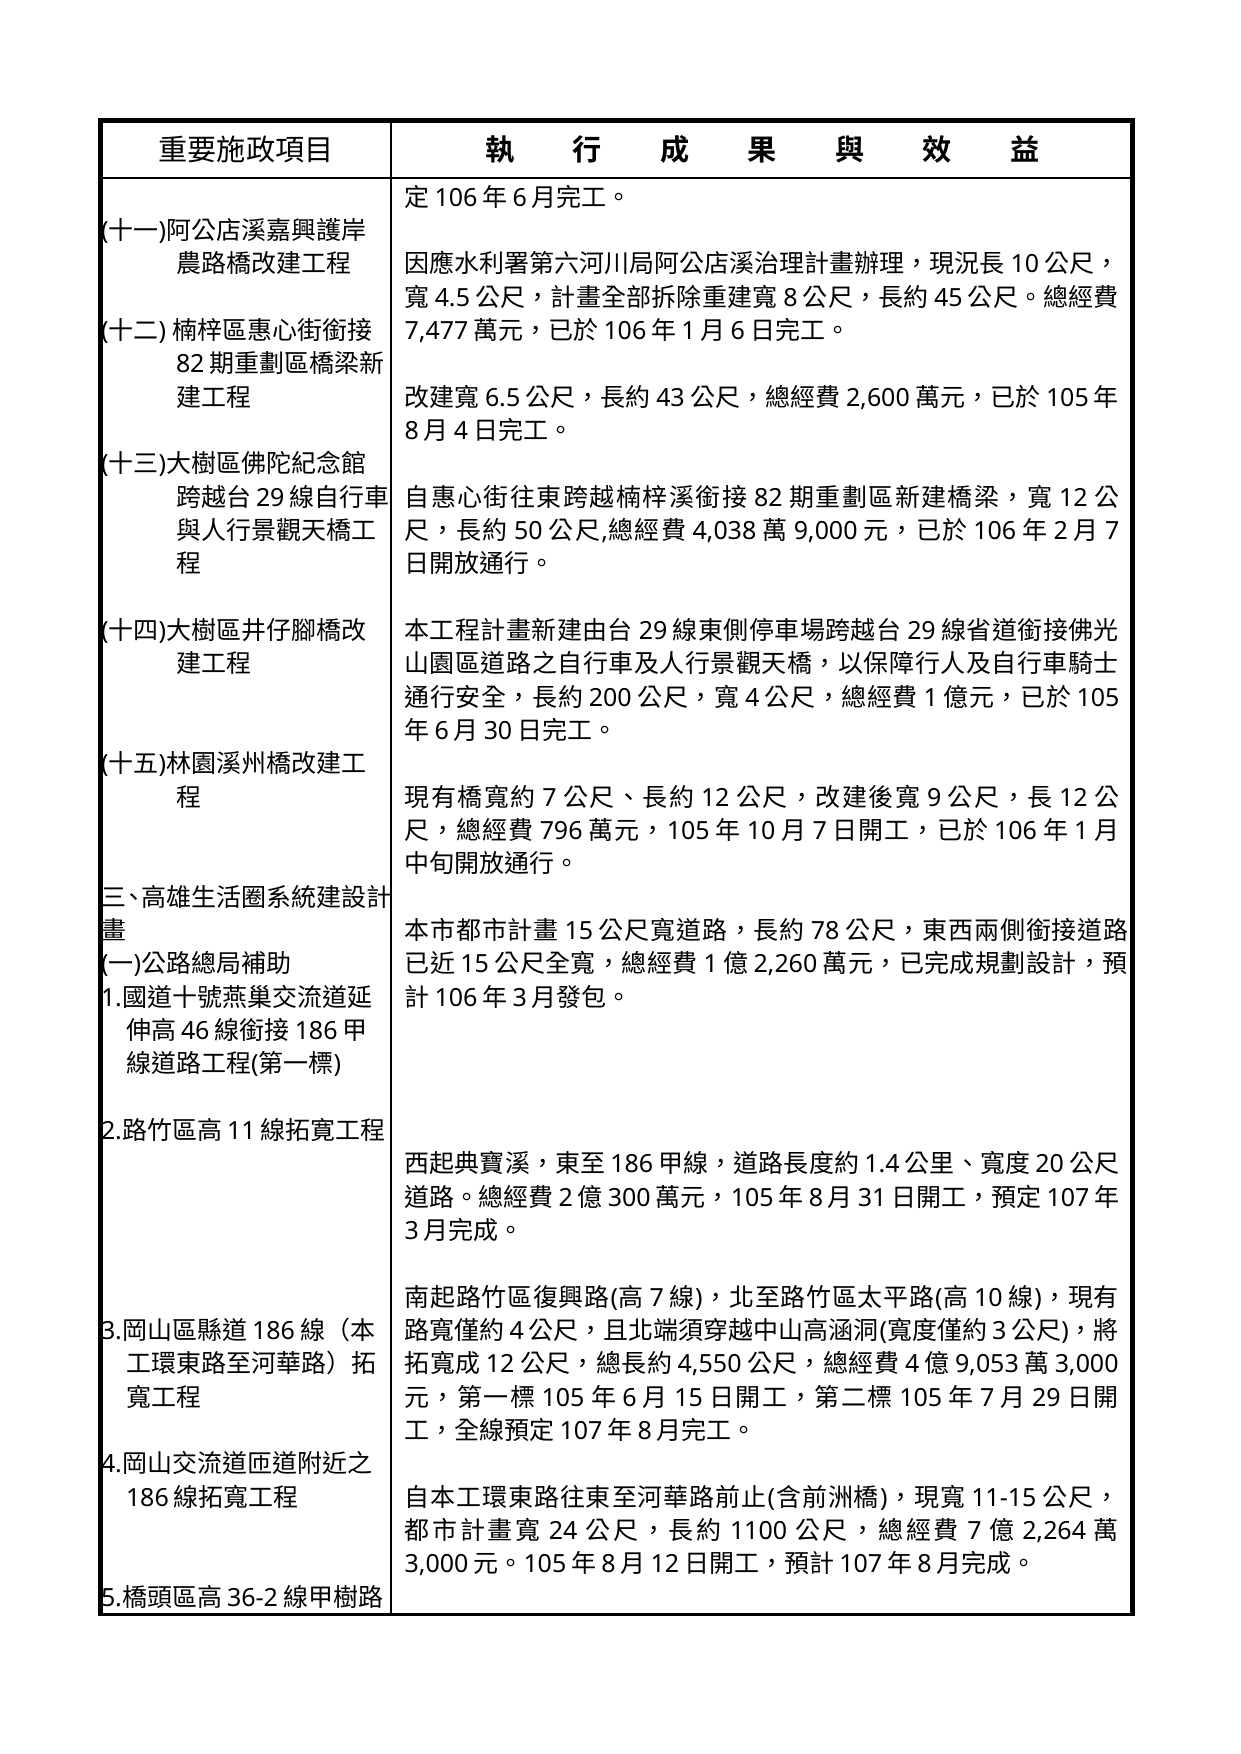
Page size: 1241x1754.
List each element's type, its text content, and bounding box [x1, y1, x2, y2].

table_header 重要施政項目 [103, 123, 390, 177]
table_header 執 行 成 果 與 效 益 [392, 123, 1130, 177]
table_cell 定106年6月完工。 因應水利署第六河川局阿公店溪治理計畫辦理，現況長10公尺，寬4.5公尺，計畫全部拆除重建寬8公尺，長約45公尺。總經費7,477萬元，已於106年1月6日完工。 改建寬6.5公尺，長約43公尺，總經費2,600萬元，已於105年8月4日完工。 自惠心街往東跨越楠梓溪銜接82期重劃區新建橋梁，寬12公尺，長約50公尺,總經費4,038萬9,000元，已於106年2月7日開放通行。 本工程計畫新建由台29線東側停車場跨越台29線省道銜接佛光山園區道路之自行車及人行景觀天橋，以保障行人及自行車騎士通行安全，長約200公尺，寬4公尺，總經費1億元，已於105年6月30日完工。 現有橋寬約7公尺、長約12公尺，改建後寬9公尺，長12公尺，總經費796萬元，105年10月7日開工，已於106年1月中旬開放通行。 本市都市計畫15公尺寬道路，長約78公尺，東西兩側銜接道路已近15公尺全寬，總經費1億2,260萬元，已完成規劃設計，預計106年3月發包。 西起典寶溪，東至186甲線，道路長度約1.4公里、寬度20公尺道路。總經費2億300萬元，105年8月31日開工，預定107年3月完成。 南起路竹區復興路(高7線)，北至路竹區太平路(高10線)，現有路寬僅約4公尺，且北端須穿越中山高涵洞(寬度僅約3公尺)，將拓寬成12公尺，總長約4,550公尺，總經費4億9,053萬3,000元，第一標105年6月15日開工，第二標105年7月29日開工，全線預定107年8月完工。 自本工環東路往東至河華路前止(含前洲橋)，現寬11-15公尺，都市計畫寬24公尺，長約1100公尺，總經費7億2,264萬3,000元。105年8月12日開工，預計107年8月完成。 [392, 179, 1130, 1613]
table_cell (十一)阿公店溪嘉興護岸農路橋改建工程 (十二) 楠梓區惠心街銜接82期重劃區橋梁新建工程 (十三)大樹區佛陀紀念館跨越台29線自行車與人行景觀天橋工程 (十四)大樹區井仔腳橋改建工程 (十五)林園溪州橋改建工程 三、高雄生活圈系統建設計畫 (一)公路總局補助 1.國道十號燕巢交流道延伸高46線銜接186甲線道路工程(第一標) 2.路竹區高11線拓寛工程 3.岡山區縣道186線（本工環東路至河華路）拓寬工程 4.岡山交流道匝道附近之186線拓寬工程 5.橋頭區高36-2線甲樹路 [103, 179, 390, 1613]
